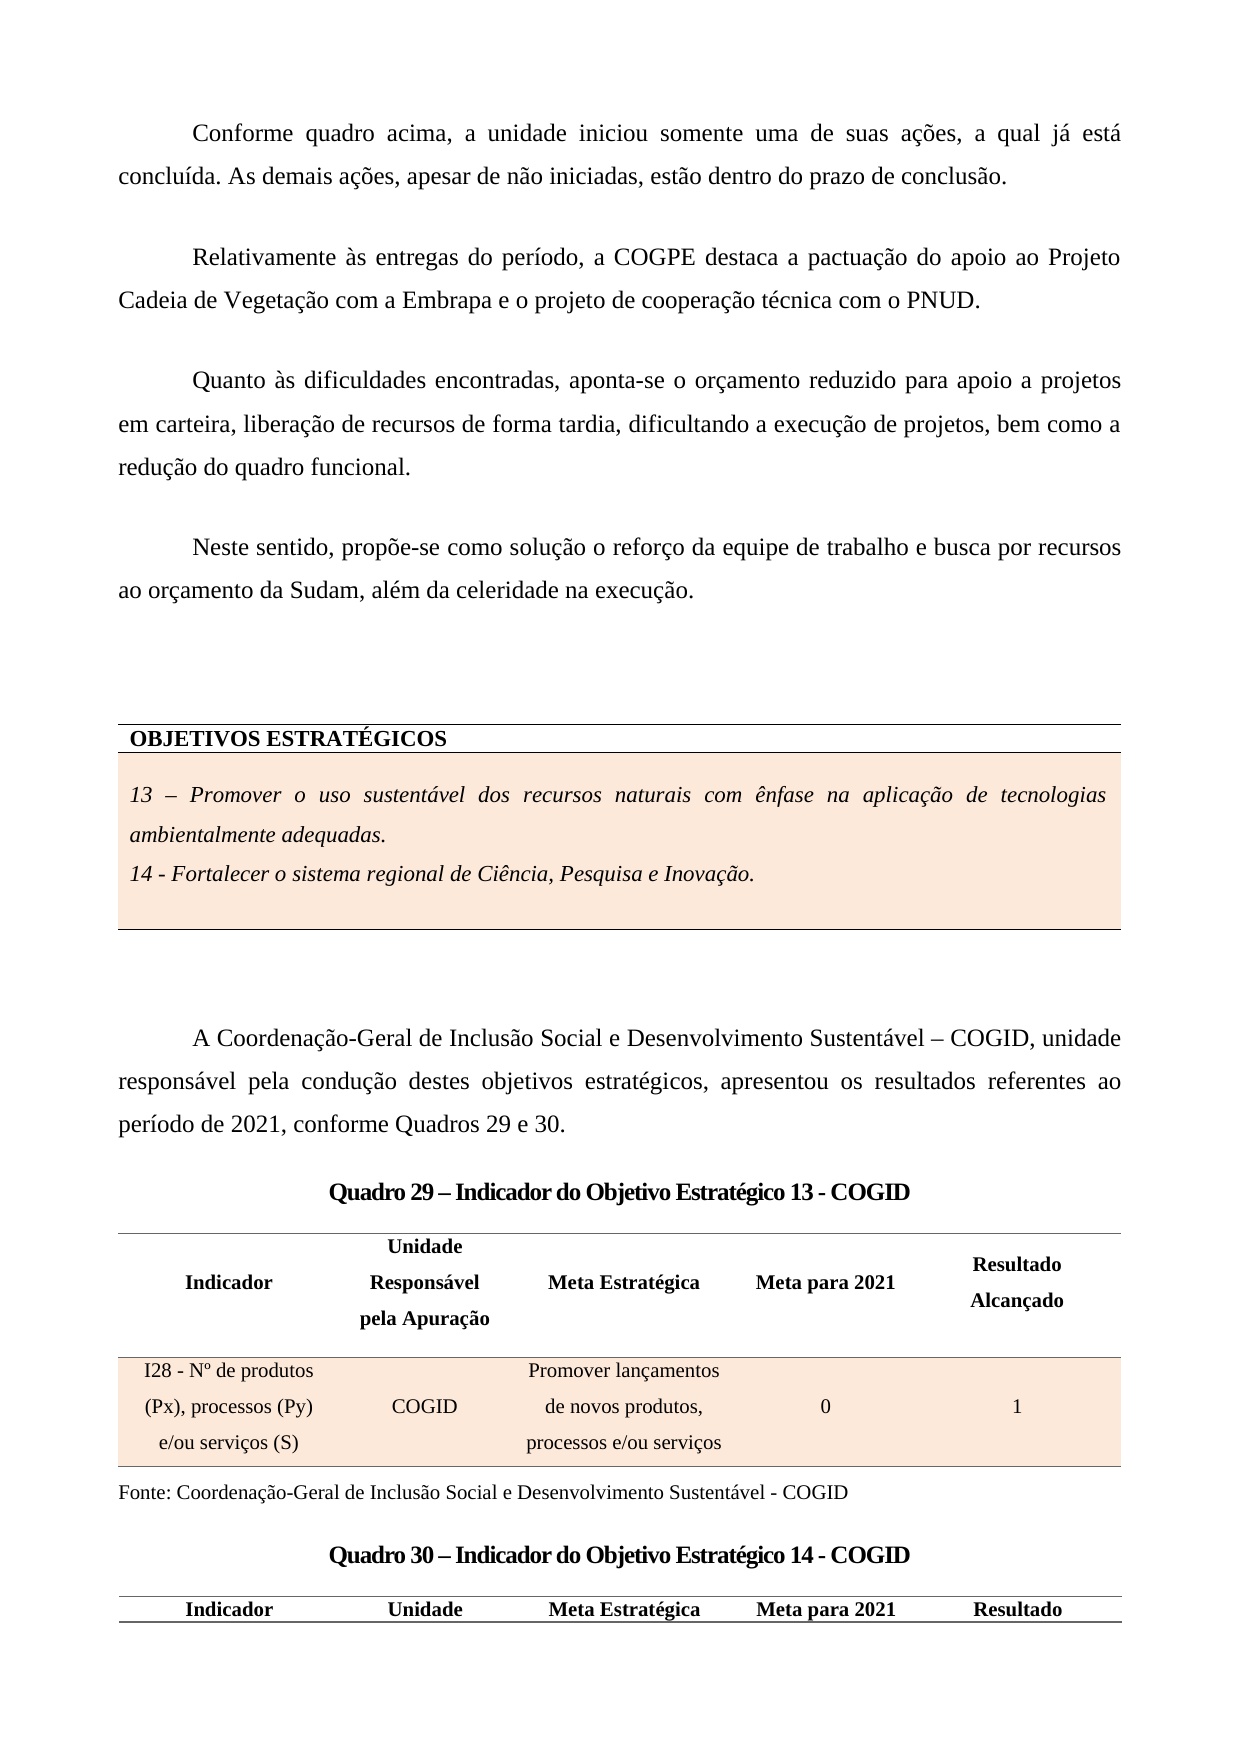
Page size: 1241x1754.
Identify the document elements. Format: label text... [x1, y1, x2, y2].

table_header Meta Estratégica [510, 1234, 738, 1357]
table_cell 1 [913, 1358, 1121, 1466]
text Quadro 30 – Indicador do Objetivo Estratégico 14 - COGID [118, 1541, 1122, 1569]
text Conforme quadro acima, a unidade iniciou somente uma de suas ações, a qual já está concluída. As demais ações, apesar de não iniciadas, estão dentro do prazo de conclusão. [118, 118, 1122, 190]
table_header Resultado [914, 1597, 1122, 1621]
table_cell Promover lançamentos de novos produtos, processos e/ou serviços [510, 1358, 738, 1466]
text Fonte: Coordenação-Geral de Inclusão Social e Desenvolvimento Sustentável - COGID [118, 1479, 1122, 1504]
table_header Indicador [118, 1234, 339, 1357]
table_header Unidade Responsável pela Apuração [339, 1234, 510, 1357]
text Relativamente às entregas do período, a COGPE destaca a pactuação do apoio ao Projeto Cadeia de Vegetação com a Embrapa e o projeto de cooperação técnica com o PNUD. [118, 242, 1122, 314]
table_header OBJETIVOS ESTRATÉGICOS [118, 725, 1121, 752]
text Quadro 29 – Indicador do Objetivo Estratégico 13 - COGID [118, 1177, 1122, 1206]
table_header Meta para 2021 [738, 1234, 913, 1357]
table_cell 0 [738, 1358, 913, 1466]
table_header Meta Estratégica [510, 1597, 738, 1621]
table_header Meta para 2021 [738, 1597, 914, 1621]
text A Coordenação-Geral de Inclusão Social e Desenvolvimento Sustentável – COGID, unidade responsável pela condução destes objetivos estratégicos, apresentou os resultados referentes ao período de 2021, conforme Quadros 29 e 30. [118, 1023, 1122, 1138]
table_cell COGID [339, 1358, 510, 1466]
table_header Unidade [340, 1597, 510, 1621]
table_header Resultado Alcançado [913, 1234, 1121, 1357]
table_cell I28 - Nº de produtos (Px), processos (Py) e/ou serviços (S) [118, 1358, 339, 1466]
text Quanto às dificuldades encontradas, aponta-se o orçamento reduzido para apoio a projetos em carteira, liberação de recursos de forma tardia, dificultando a execução de projetos, bem como a redução do quadro funcional. [118, 366, 1122, 481]
text Neste sentido, propõe-se como solução o reforço da equipe de trabalho e busca por recursos ao orçamento da Sudam, além da celeridade na execução. [118, 532, 1122, 604]
table_header Indicador [119, 1597, 340, 1621]
table_cell 13 – Promover o uso sustentável dos recursos naturais com ênfase na aplicação de tecnologias ambientalmente adequadas. 14 - Fortalecer o sistema regional de Ciência, Pesquisa e Inovação. [118, 753, 1121, 929]
